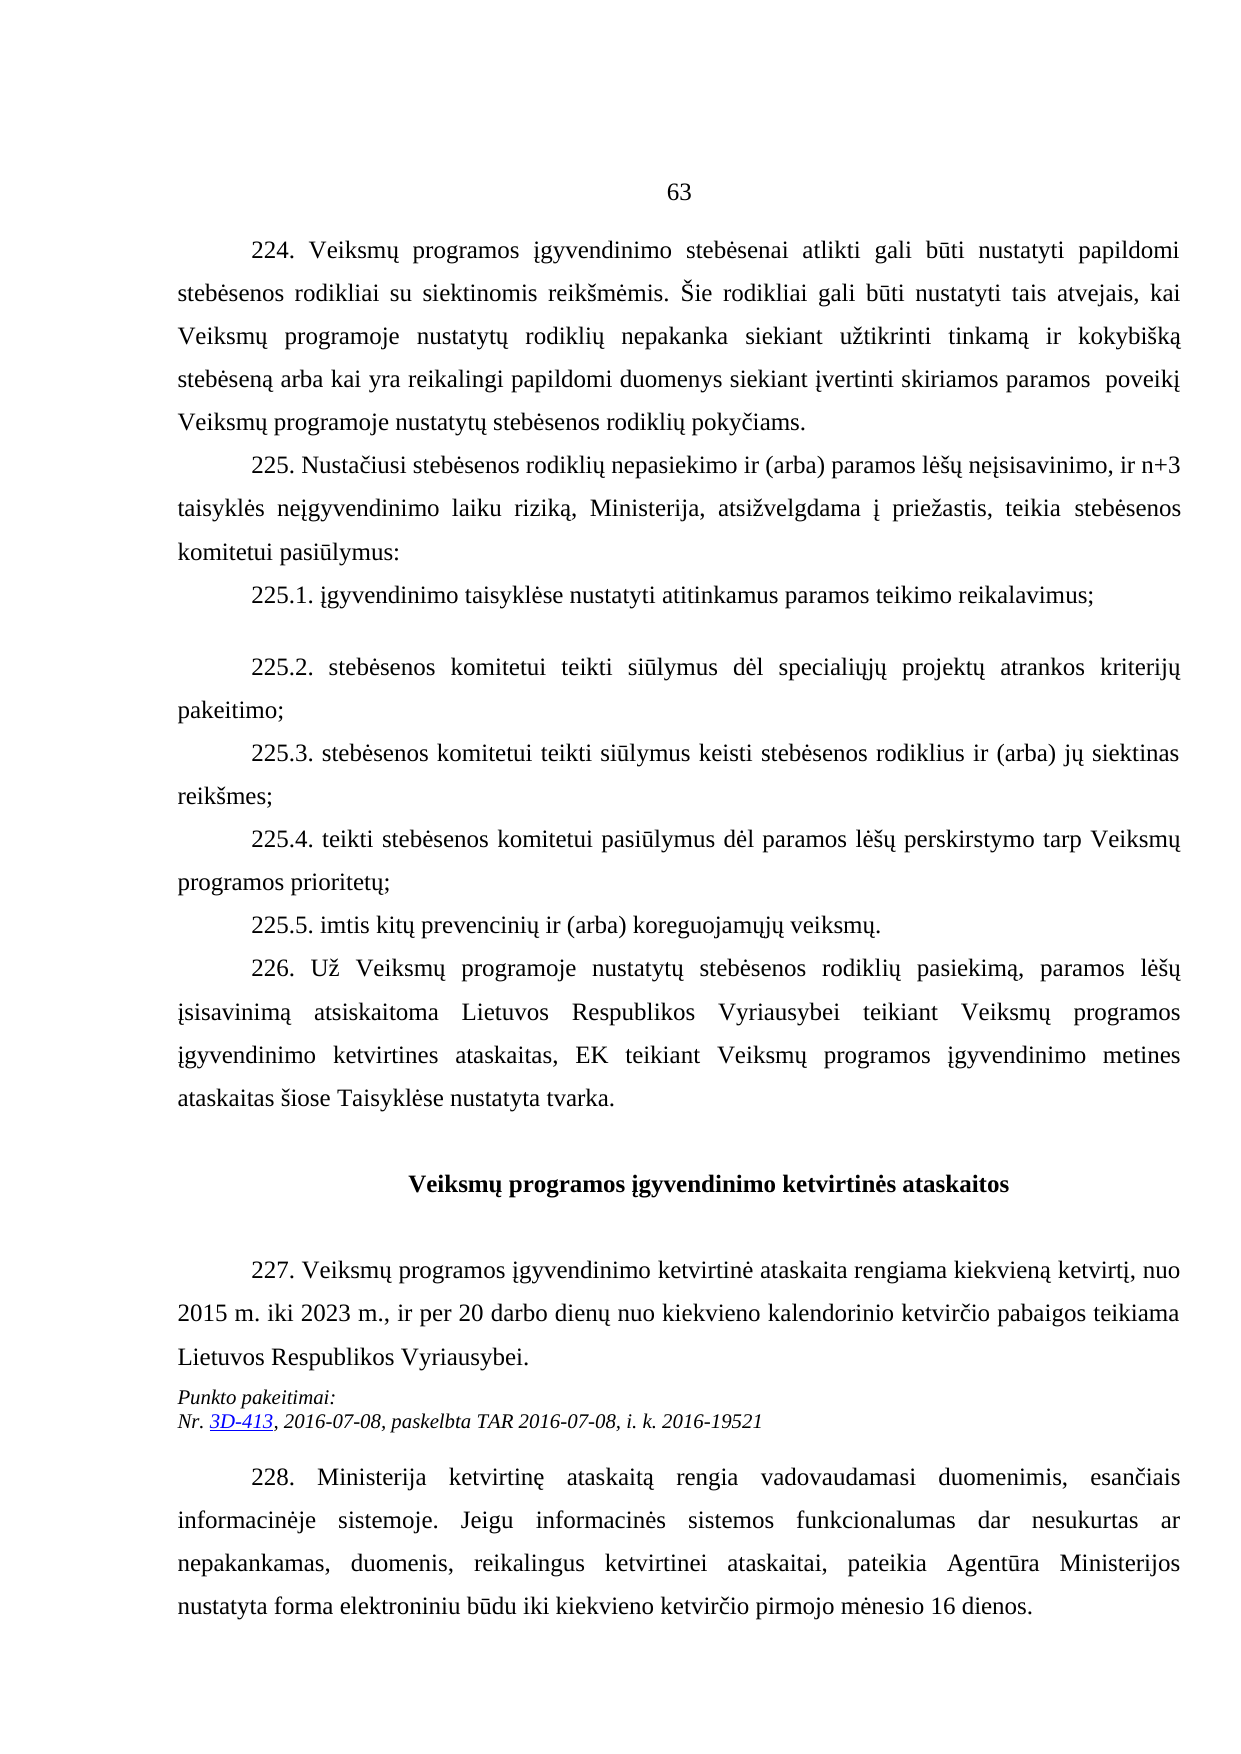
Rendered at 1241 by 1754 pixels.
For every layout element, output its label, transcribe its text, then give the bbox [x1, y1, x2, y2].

text 224. Veiksmų programos įgyvendinimo stebėsenai atlikti gali būti nustatyti papildomi stebėsenos rodikliai su siektinomis reikšmėmis. Šie rodikliai gali būti nustatyti tais atvejais, kai Veiksmų programoje nustatytų rodiklių nepakanka siekiant užtikrinti tinkamą ir kokybišką stebėseną arba kai yra reikalingi papildomi duomenys siekiant įvertinti skiriamos paramos poveikį Veiksmų programoje nustatytų stebėsenos rodiklių pokyčiams. [177, 235, 1181, 436]
text 228. Ministerija ketvirtinę ataskaitą rengia vadovaudamasi duomenimis, esančiais informacinėje sistemoje. Jeigu informacinės sistemos funkcionalumas dar nesukurtas ar nepakankamas, duomenis, reikalingus ketvirtinei ataskaitai, pateikia Agentūra Ministerijos nustatyta forma elektroniniu būdu iki kiekvieno ketvirčio pirmojo mėnesio 16 dienos. [177, 1462, 1181, 1620]
text 225.1. įgyvendinimo taisyklėse nustatyti atitinkamus paramos teikimo reikalavimus; [177, 580, 1181, 608]
text 225.4. teikti stebėsenos komitetui pasiūlymus dėl paramos lėšų perskirstymo tarp Veiksmų programos prioritetų; [177, 824, 1181, 896]
text 225.2. stebėsenos komitetui teikti siūlymus dėl specialiųjų projektų atrankos kriterijų pakeitimo; [177, 652, 1181, 723]
text 226. Už Veiksmų programoje nustatytų stebėsenos rodiklių pasiekimą, paramos lėšų įsisavinimą atsiskaitoma Lietuvos Respublikos Vyriausybei teikiant Veiksmų programos įgyvendinimo ketvirtines ataskaitas, EK teikiant Veiksmų programos įgyvendinimo metines ataskaitas šiose Taisyklėse nustatyta tvarka. [177, 953, 1181, 1112]
text Nr. 3D-413, 2016-07-08, paskelbta TAR 2016-07-08, i. k. 2016-19521 [177, 1409, 1181, 1433]
text 225.5. imtis kitų prevencinių ir (arba) koreguojamųjų veiksmų. [177, 910, 1181, 939]
text 225. Nustačiusi stebėsenos rodiklių nepasiekimo ir (arba) paramos lėšų neįsisavinimo, ir n+3 taisyklės neįgyvendinimo laiku riziką, Ministerija, atsižvelgdama į priežastis, teikia stebėsenos komitetui pasiūlymus: [177, 450, 1181, 565]
text 225.3. stebėsenos komitetui teikti siūlymus keisti stebėsenos rodiklius ir (arba) jų siektinas reikšmes; [177, 738, 1181, 810]
text Punkto pakeitimai: [177, 1385, 1181, 1409]
text Veiksmų programos įgyvendinimo ketvirtinės ataskaitos [177, 1169, 1181, 1198]
text 227. Veiksmų programos įgyvendinimo ketvirtinė ataskaita rengiama kiekvieną ketvirtį, nuo 2015 m. iki 2023 m., ir per 20 darbo dienų nuo kiekvieno kalendorinio ketvirčio pabaigos teikiama Lietuvos Respublikos Vyriausybei. [177, 1255, 1181, 1370]
